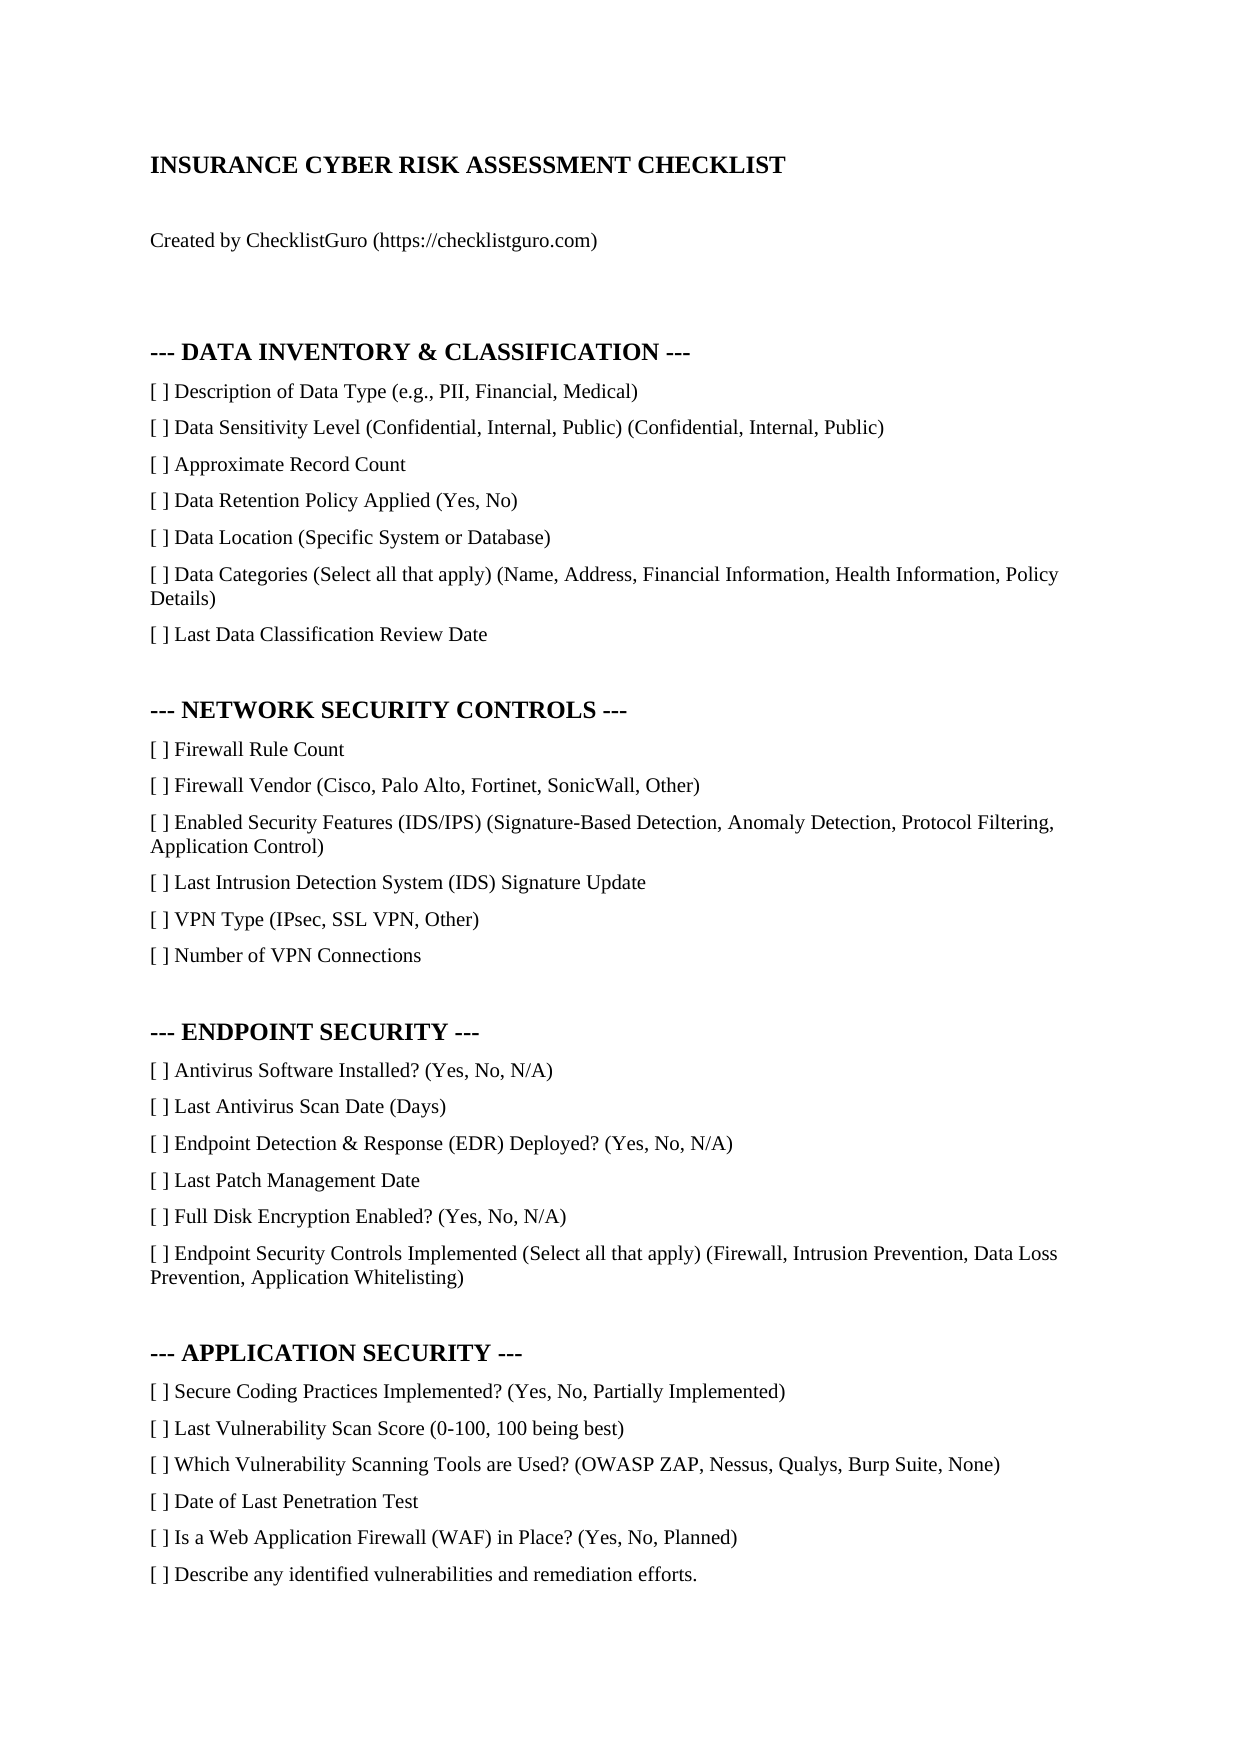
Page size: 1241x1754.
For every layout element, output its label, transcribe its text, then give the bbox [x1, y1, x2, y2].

text [ ] Approximate Record Count [150, 452, 1090, 476]
text --- DATA INVENTORY & CLASSIFICATION --- [150, 337, 1090, 366]
text [ ] VPN Type (IPsec, SSL VPN, Other) [150, 907, 1090, 931]
text Created by ChecklistGuro (https://checklistguro.com) [150, 228, 1090, 252]
text [ ] Data Categories (Select all that apply) (Name, Address, Financial Information, Health Information, Policy Details) [150, 562, 1090, 610]
text [ ] Endpoint Detection & Response (EDR) Deployed? (Yes, No, N/A) [150, 1131, 1090, 1155]
text [ ] Last Vulnerability Scan Score (0-100, 100 being best) [150, 1416, 1090, 1440]
text [ ] Number of VPN Connections [150, 943, 1090, 967]
text [ ] Secure Coding Practices Implemented? (Yes, No, Partially Implemented) [150, 1379, 1090, 1403]
text [ ] Describe any identified vulnerabilities and remediation efforts. [150, 1562, 1090, 1586]
text [ ] Last Patch Management Date [150, 1167, 1090, 1192]
text --- ENDPOINT SECURITY --- [150, 1017, 1090, 1045]
text [ ] Last Data Classification Review Date [150, 622, 1090, 646]
text [ ] Enabled Security Features (IDS/IPS) (Signature-Based Detection, Anomaly Detection, Protocol Filtering, Application Control) [150, 810, 1090, 858]
text [ ] Firewall Vendor (Cisco, Palo Alto, Fortinet, SonicWall, Other) [150, 773, 1090, 797]
text [ ] Antivirus Software Installed? (Yes, No, N/A) [150, 1058, 1090, 1082]
text [ ] Endpoint Security Controls Implemented (Select all that apply) (Firewall, Intrusion Prevention, Data Loss Prevention, Application Whitelisting) [150, 1241, 1090, 1289]
text [ ] Is a Web Application Firewall (WAF) in Place? (Yes, No, Planned) [150, 1525, 1090, 1549]
text [ ] Description of Data Type (e.g., PII, Financial, Medical) [150, 379, 1090, 403]
text [ ] Data Retention Policy Applied (Yes, No) [150, 488, 1090, 512]
text [ ] Data Sensitivity Level (Confidential, Internal, Public) (Confidential, Internal, Public) [150, 415, 1090, 439]
text [ ] Which Vulnerability Scanning Tools are Used? (OWASP ZAP, Nessus, Qualys, Burp Suite, None) [150, 1452, 1090, 1476]
text [ ] Full Disk Encryption Enabled? (Yes, No, N/A) [150, 1204, 1090, 1228]
text INSURANCE CYBER RISK ASSESSMENT CHECKLIST [150, 150, 1090, 179]
text --- APPLICATION SECURITY --- [150, 1338, 1090, 1367]
text [ ] Data Location (Specific System or Database) [150, 525, 1090, 549]
text [ ] Firewall Rule Count [150, 737, 1090, 761]
text [ ] Date of Last Penetration Test [150, 1489, 1090, 1513]
text [ ] Last Antivirus Scan Date (Days) [150, 1094, 1090, 1118]
text [ ] Last Intrusion Detection System (IDS) Signature Update [150, 870, 1090, 894]
text --- NETWORK SECURITY CONTROLS --- [150, 695, 1090, 724]
